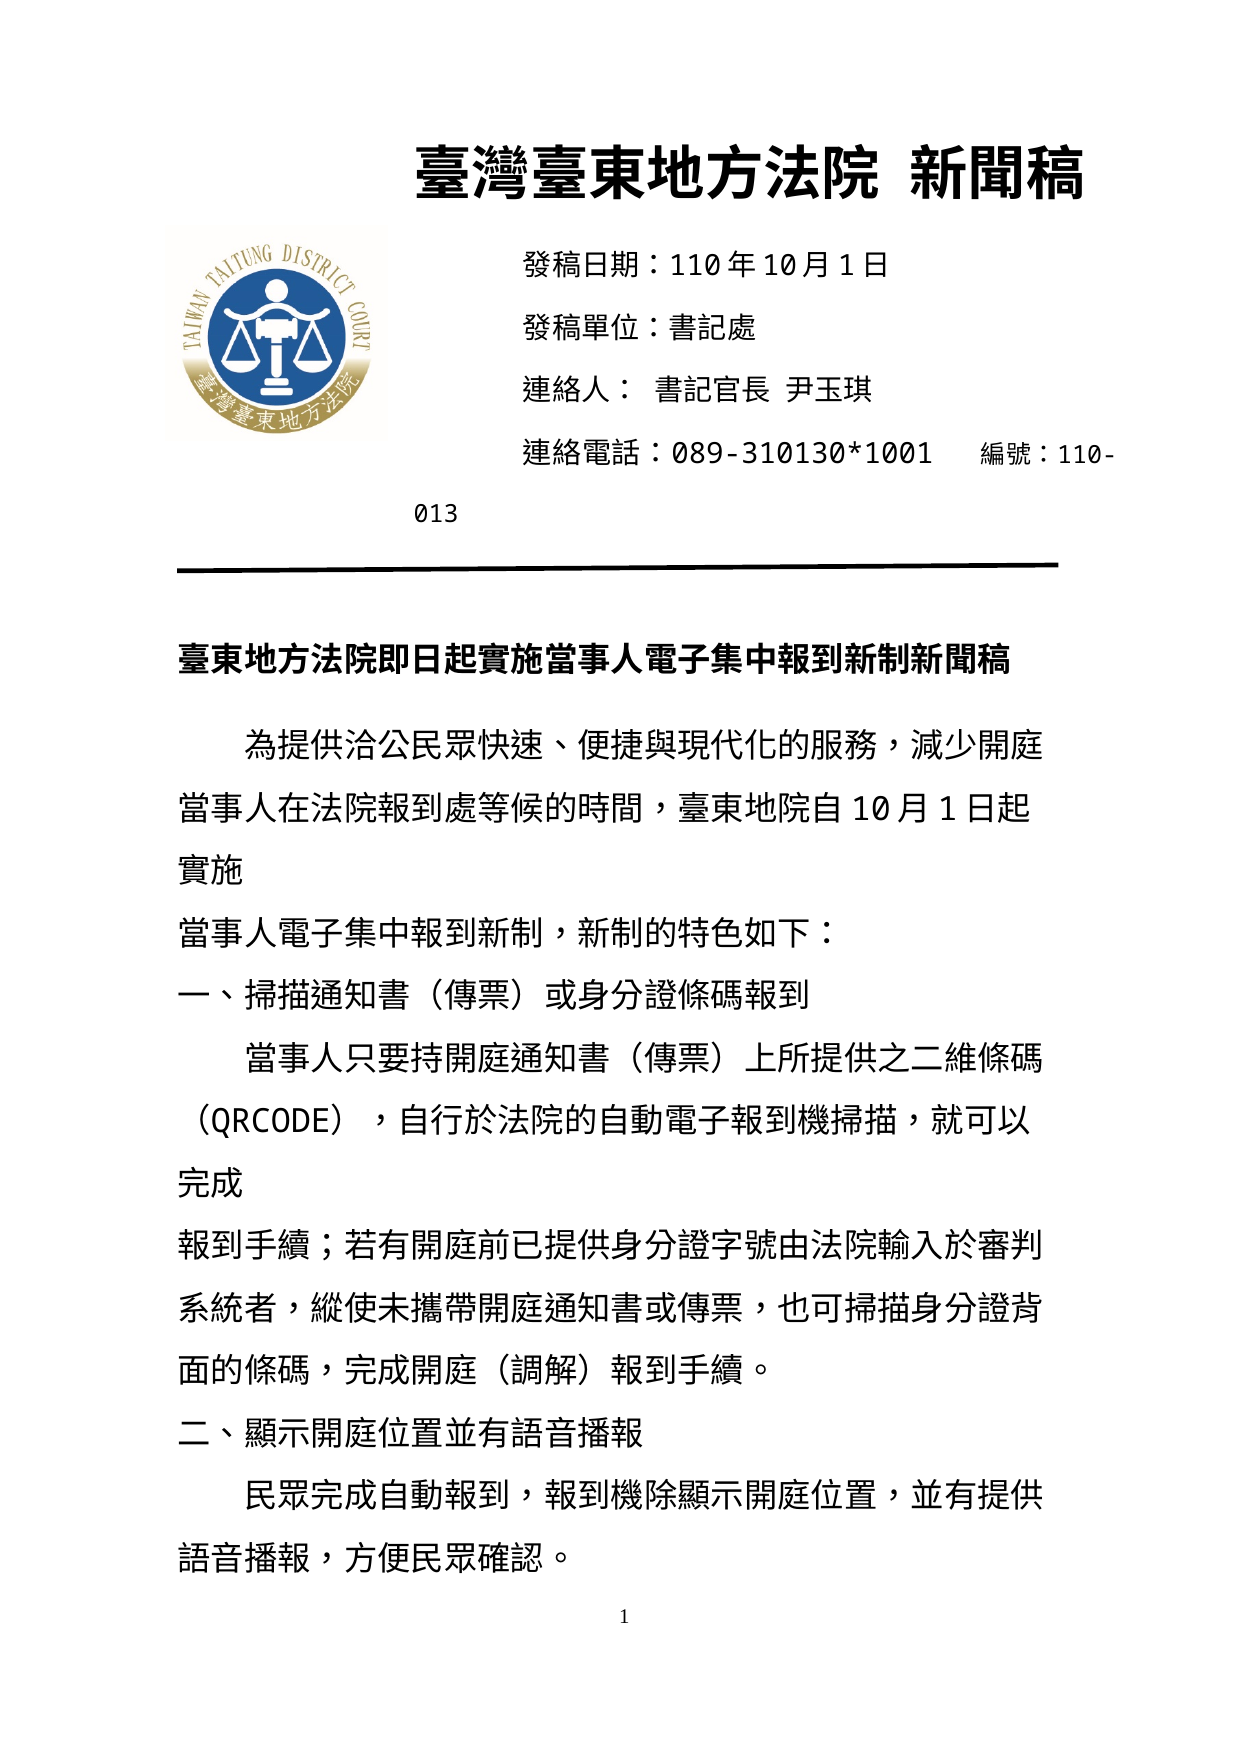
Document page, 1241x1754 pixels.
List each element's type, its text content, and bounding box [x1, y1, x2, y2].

text 民眾完成自動報到，報到機除顯示開庭位置，並有提供 [177, 1452, 1063, 1514]
text 當事人在法院報到處等候的時間，臺東地院自10月1日起實施 [177, 764, 1063, 889]
text 為提供洽公民眾快速、便捷與現代化的服務，減少開庭 [177, 702, 1063, 764]
text 當事人電子集中報到新制，新制的特色如下： [177, 889, 1063, 952]
text 報到手續；若有開庭前已提供身分證字號由法院輸入於審判 [177, 1202, 1063, 1264]
text 臺東地方法院即日起實施當事人電子集中報到新制新聞稿 [177, 615, 1063, 677]
text 語音播報，方便民眾確認。 [177, 1514, 1063, 1577]
text 一、掃描通知書（傳票）或身分證條碼報到 [177, 952, 1063, 1014]
text 系統者，縱使未攜帶開庭通知書或傳票，也可掃描身分證背 [177, 1264, 1063, 1327]
text 當事人只要持開庭通知書（傳票）上所提供之二維條碼 [177, 1014, 1063, 1077]
table_header [161, 96, 410, 534]
text 面的條碼，完成開庭（調解）報到手續。 [177, 1327, 1063, 1389]
table_header 臺灣臺東地方法院 新聞稿 發稿日期：110年10月1日 發稿單位：書記處 連絡人： 書記官長 尹玉琪 連絡電話：089-310130*1001 編號：110-013 [410, 96, 1120, 534]
text 二、顯示開庭位置並有語音播報 [177, 1389, 1063, 1452]
text （QRCODE），自行於法院的自動電子報到機掃描，就可以完成 [177, 1077, 1063, 1202]
